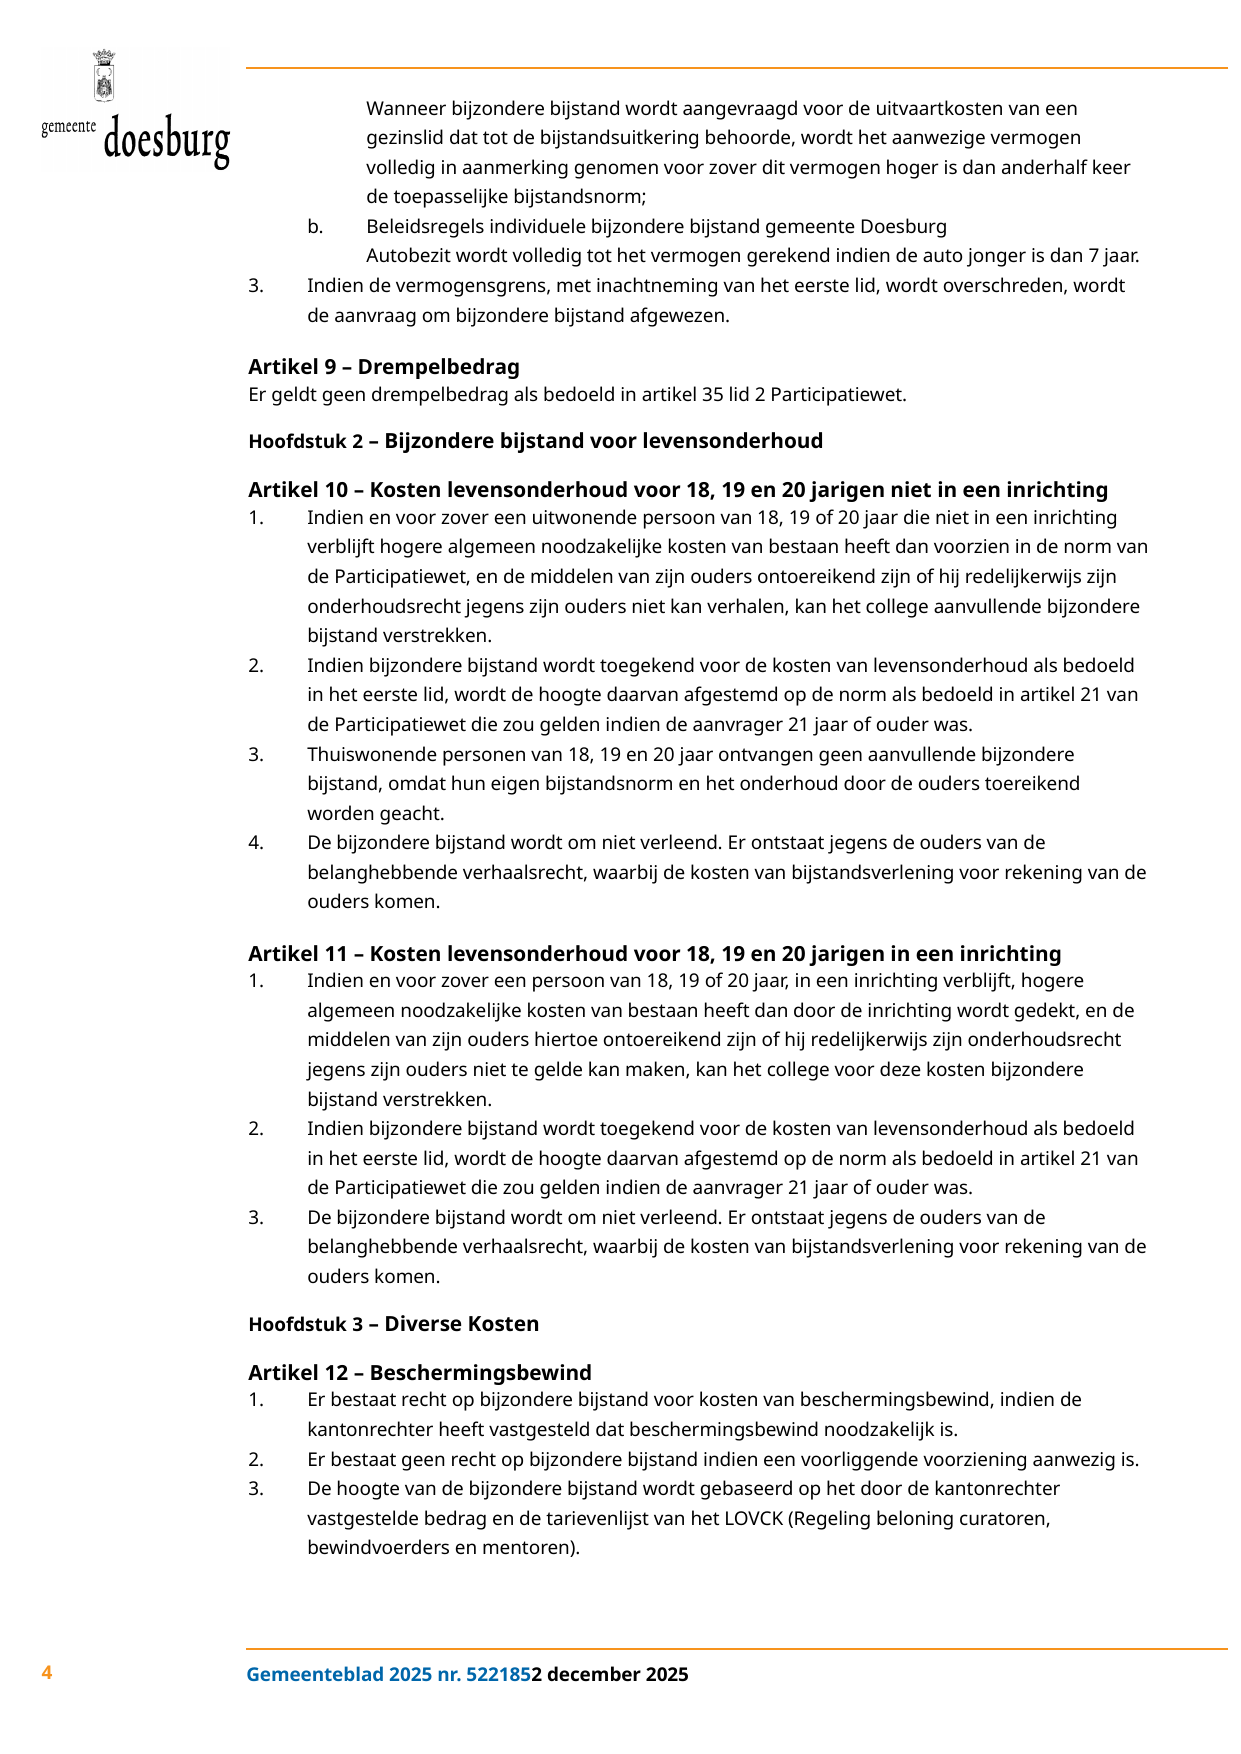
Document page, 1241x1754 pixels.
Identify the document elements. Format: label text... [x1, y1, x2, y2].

list Indien bijzondere bijstand wordt toegekend voor de kosten van levensonderhoud als bedoeld in het eerste lid, wordt de hoogte daarvan afgestemd op de norm als bedoeld in artikel 21 van de Participatiewet die zou gelden indien de aanvrager 21 jaar of ouder was. [248, 652, 1152, 737]
list Er bestaat recht op bijzondere bijstand voor kosten van beschermingsbewind, indien de kantonrechter heeft vastgesteld dat beschermingsbewind noodzakelijk is. [248, 1387, 1152, 1442]
list Indien en voor zover een persoon van 18, 19 of 20 jaar, in een inrichting verblijft, hogere algemeen noodzakelijke kosten van bestaan heeft dan door de inrichting wordt gedekt, en de middelen van zijn ouders hiertoe ontoereikend zijn of hij redelijkerwijs zijn onderhoudsrecht jegens zijn ouders niet te gelde kan maken, kan het college voor deze kosten bijzondere bijstand verstrekken. [248, 967, 1152, 1112]
text Artikel 9 – Drempelbedrag [248, 352, 1152, 381]
list Indien bijzondere bijstand wordt toegekend voor de kosten van levensonderhoud als bedoeld in het eerste lid, wordt de hoogte daarvan afgestemd op de norm als bedoeld in artikel 21 van de Participatiewet die zou gelden indien de aanvrager 21 jaar of ouder was. [248, 1115, 1152, 1200]
list De bijzondere bijstand wordt om niet verleend. Er ontstaat jegens de ouders van de belanghebbende verhaalsrecht, waarbij de kosten van bijstandsverlening voor rekening van de ouders komen. [248, 1204, 1152, 1289]
list Thuiswonende personen van 18, 19 en 20 jaar ontvangen geen aanvullende bijzondere bijstand, omdat hun eigen bijstandsnorm en het onderhoud door de ouders toereikend worden geacht. [248, 741, 1152, 826]
text Artikel 10 – Kosten levensonderhoud voor 18, 19 en 20 jarigen niet in een inrichting [248, 476, 1152, 504]
list De bijzondere bijstand wordt om niet verleend. Er ontstaat jegens de ouders van de belanghebbende verhaalsrecht, waarbij de kosten van bijstandsverlening voor rekening van de ouders komen. [248, 829, 1152, 914]
list Indien en voor zover een uitwonende persoon van 18, 19 of 20 jaar die niet in een inrichting verblijft hogere algemeen noodzakelijke kosten van bestaan heeft dan voorzien in de norm van de Participatiewet, en de middelen van zijn ouders ontoereikend zijn of hij redelijkerwijs zijn onderhoudsrecht jegens zijn ouders niet kan verhalen, kan het college aanvullende bijzondere bijstand verstrekken. [248, 504, 1152, 648]
list Wanneer bijzondere bijstand wordt aangevraagd voor de uitvaartkosten van een gezinslid dat tot de bijstandsuitkering behoorde, wordt het aanwezige vermogen volledig in aanmerking genomen voor zover dit vermogen hoger is dan anderhalf keer de toepasselijke bijstandsnorm; [307, 95, 1152, 209]
text Er geldt geen drempelbedrag als bedoeld in artikel 35 lid 2 Participatiewet. [248, 381, 1152, 406]
list Er bestaat geen recht op bijzondere bijstand indien een voorliggende voorziening aanwezig is. [248, 1446, 1152, 1472]
list Beleidsregels individuele bijzondere bijstand gemeente Doesburg [307, 213, 1152, 239]
text Hoofdstuk 3 – Diverse Kosten [248, 1309, 1152, 1337]
text Artikel 12 – Beschermingsbewind [248, 1358, 1152, 1387]
list De hoogte van de bijzondere bijstand wordt gebaseerd op het door de kantonrechter vastgestelde bedrag en de tarievenlijst van het LOVCK (Regeling beloning curatoren, bewindvoerders en mentoren). [248, 1475, 1152, 1560]
picture [41, 47, 231, 172]
text Artikel 11 – Kosten levensonderhoud voor 18, 19 en 20 jarigen in een inrichting [248, 939, 1152, 967]
list Autobezit wordt volledig tot het vermogen gerekend indien de auto jonger is dan 7 jaar. [307, 243, 1152, 268]
list Indien de vermogensgrens, met inachtneming van het eerste lid, wordt overschreden, wordt de aanvraag om bijzondere bijstand afgewezen. [248, 272, 1152, 328]
text Hoofdstuk 2 – Bijzondere bijstand voor levensonderhoud [248, 426, 1152, 455]
